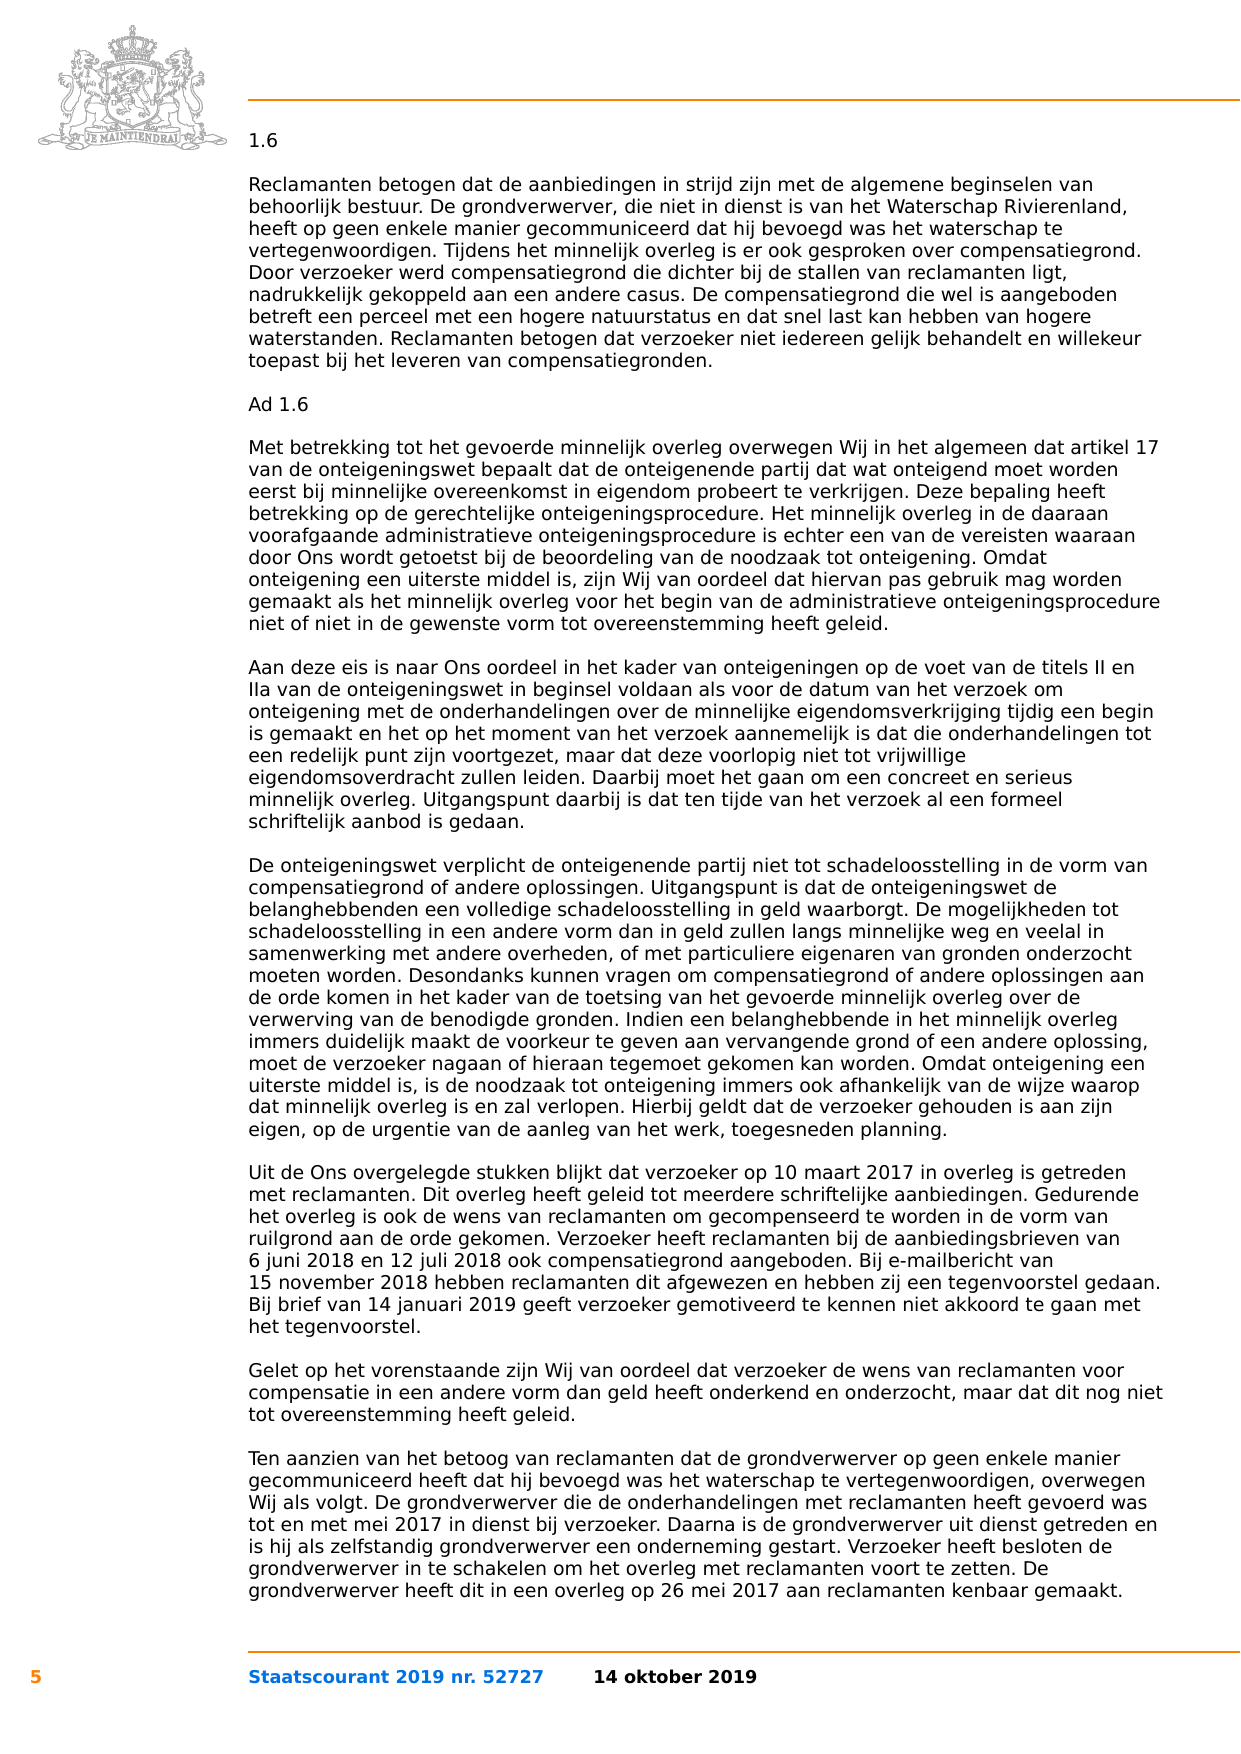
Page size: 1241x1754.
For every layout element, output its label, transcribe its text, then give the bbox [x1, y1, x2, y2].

text Ten aanzien van het betoog van reclamanten dat de grondverwerver op geen enkele manier gecommuniceerd heeft dat hij bevoegd was het waterschap te vertegenwoordigen, overwegen Wij als volgt. De grondverwerver die de onderhandelingen met reclamanten heeft gevoerd was tot en met mei 2017 in dienst bij verzoeker. Daarna is de grondverwerver uit dienst getreden en is hij als zelfstandig grondverwerver een onderneming gestart. Verzoeker heeft besloten de grondverwerver in te schakelen om het overleg met reclamanten voort te zetten. De grondverwerver heeft dit in een overleg op 26 mei 2017 aan reclamanten kenbaar gemaakt. [248, 1448, 1163, 1602]
text 1.6 [248, 130, 1163, 152]
text Reclamanten betogen dat de aanbiedingen in strijd zijn met de algemene beginselen van behoorlijk bestuur. De grondverwerver, die niet in dienst is van het Waterschap Rivierenland, heeft op geen enkele manier gecommuniceerd dat hij bevoegd was het waterschap te vertegenwoordigen. Tijdens het minnelijk overleg is er ook gesproken over compensatiegrond. Door verzoeker werd compensatiegrond die dichter bij de stallen van reclamanten ligt, nadrukkelijk gekoppeld aan een andere casus. De compensatiegrond die wel is aangeboden betreft een perceel met een hogere natuurstatus en dat snel last kan hebben van hogere waterstanden. Reclamanten betogen dat verzoeker niet iedereen gelijk behandelt en willekeur toepast bij het leveren van compensatiegronden. [248, 174, 1163, 372]
text Ad 1.6 [248, 393, 1163, 415]
picture [38, 25, 227, 150]
text De onteigeningswet verplicht de onteigenende partij niet tot schadeloosstelling in de vorm van compensatiegrond of andere oplossingen. Uitgangspunt is dat de onteigeningswet de belanghebbenden een volledige schadeloosstelling in geld waarborgt. De mogelijkheden tot schadeloosstelling in een andere vorm dan in geld zullen langs minnelijke weg en veelal in samenwerking met andere overheden, of met particuliere eigenaren van gronden onderzocht moeten worden. Desondanks kunnen vragen om compensatiegrond of andere oplossingen aan de orde komen in het kader van de toetsing van het gevoerde minnelijk overleg over de verwerving van de benodigde gronden. Indien een belanghebbende in het minnelijk overleg immers duidelijk maakt de voorkeur te geven aan vervangende grond of een andere oplossing, moet de verzoeker nagaan of hieraan tegemoet gekomen kan worden. Omdat onteigening een uiterste middel is, is de noodzaak tot onteigening immers ook afhankelijk van de wijze waarop dat minnelijk overleg is en zal verlopen. Hierbij geldt dat de verzoeker gehouden is aan zijn eigen, op de urgentie van de aanleg van het werk, toegesneden planning. [248, 855, 1163, 1140]
text Uit de Ons overgelegde stukken blijkt dat verzoeker op 10 maart 2017 in overleg is getreden met reclamanten. Dit overleg heeft geleid tot meerdere schriftelijke aanbiedingen. Gedurende het overleg is ook de wens van reclamanten om gecompenseerd te worden in de vorm van ruilgrond aan de orde gekomen. Verzoeker heeft reclamanten bij de aanbiedingsbrieven van 6 juni 2018 en 12 juli 2018 ook compensatiegrond aangeboden. Bij e-mailbericht van 15 november 2018 hebben reclamanten dit afgewezen en hebben zij een tegenvoorstel gedaan. Bij brief van 14 januari 2019 geeft verzoeker gemotiveerd te kennen niet akkoord te gaan met het tegenvoorstel. [248, 1162, 1163, 1338]
text Gelet op het vorenstaande zijn Wij van oordeel dat verzoeker de wens van reclamanten voor compensatie in een andere vorm dan geld heeft onderkend en onderzocht, maar dat dit nog niet tot overeenstemming heeft geleid. [248, 1360, 1163, 1426]
text Met betrekking tot het gevoerde minnelijk overleg overwegen Wij in het algemeen dat artikel 17 van de onteigeningswet bepaalt dat de onteigenende partij dat wat onteigend moet worden eerst bij minnelijke overeenkomst in eigendom probeert te verkrijgen. Deze bepaling heeft betrekking op de gerechtelijke onteigeningsprocedure. Het minnelijk overleg in de daaraan voorafgaande administratieve onteigeningsprocedure is echter een van de vereisten waaraan door Ons wordt getoetst bij de beoordeling van de noodzaak tot onteigening. Omdat onteigening een uiterste middel is, zijn Wij van oordeel dat hiervan pas gebruik mag worden gemaakt als het minnelijk overleg voor het begin van de administratieve onteigeningsprocedure niet of niet in de gewenste vorm tot overeenstemming heeft geleid. [248, 437, 1163, 635]
text Aan deze eis is naar Ons oordeel in het kader van onteigeningen op de voet van de titels II en IIa van de onteigeningswet in beginsel voldaan als voor de datum van het verzoek om onteigening met de onderhandelingen over de minnelijke eigendomsverkrijging tijdig een begin is gemaakt en het op het moment van het verzoek aannemelijk is dat die onderhandelingen tot een redelijk punt zijn voortgezet, maar dat deze voorlopig niet tot vrijwillige eigendomsoverdracht zullen leiden. Daarbij moet het gaan om een concreet en serieus minnelijk overleg. Uitgangspunt daarbij is dat ten tijde van het verzoek al een formeel schriftelijk aanbod is gedaan. [248, 657, 1163, 833]
